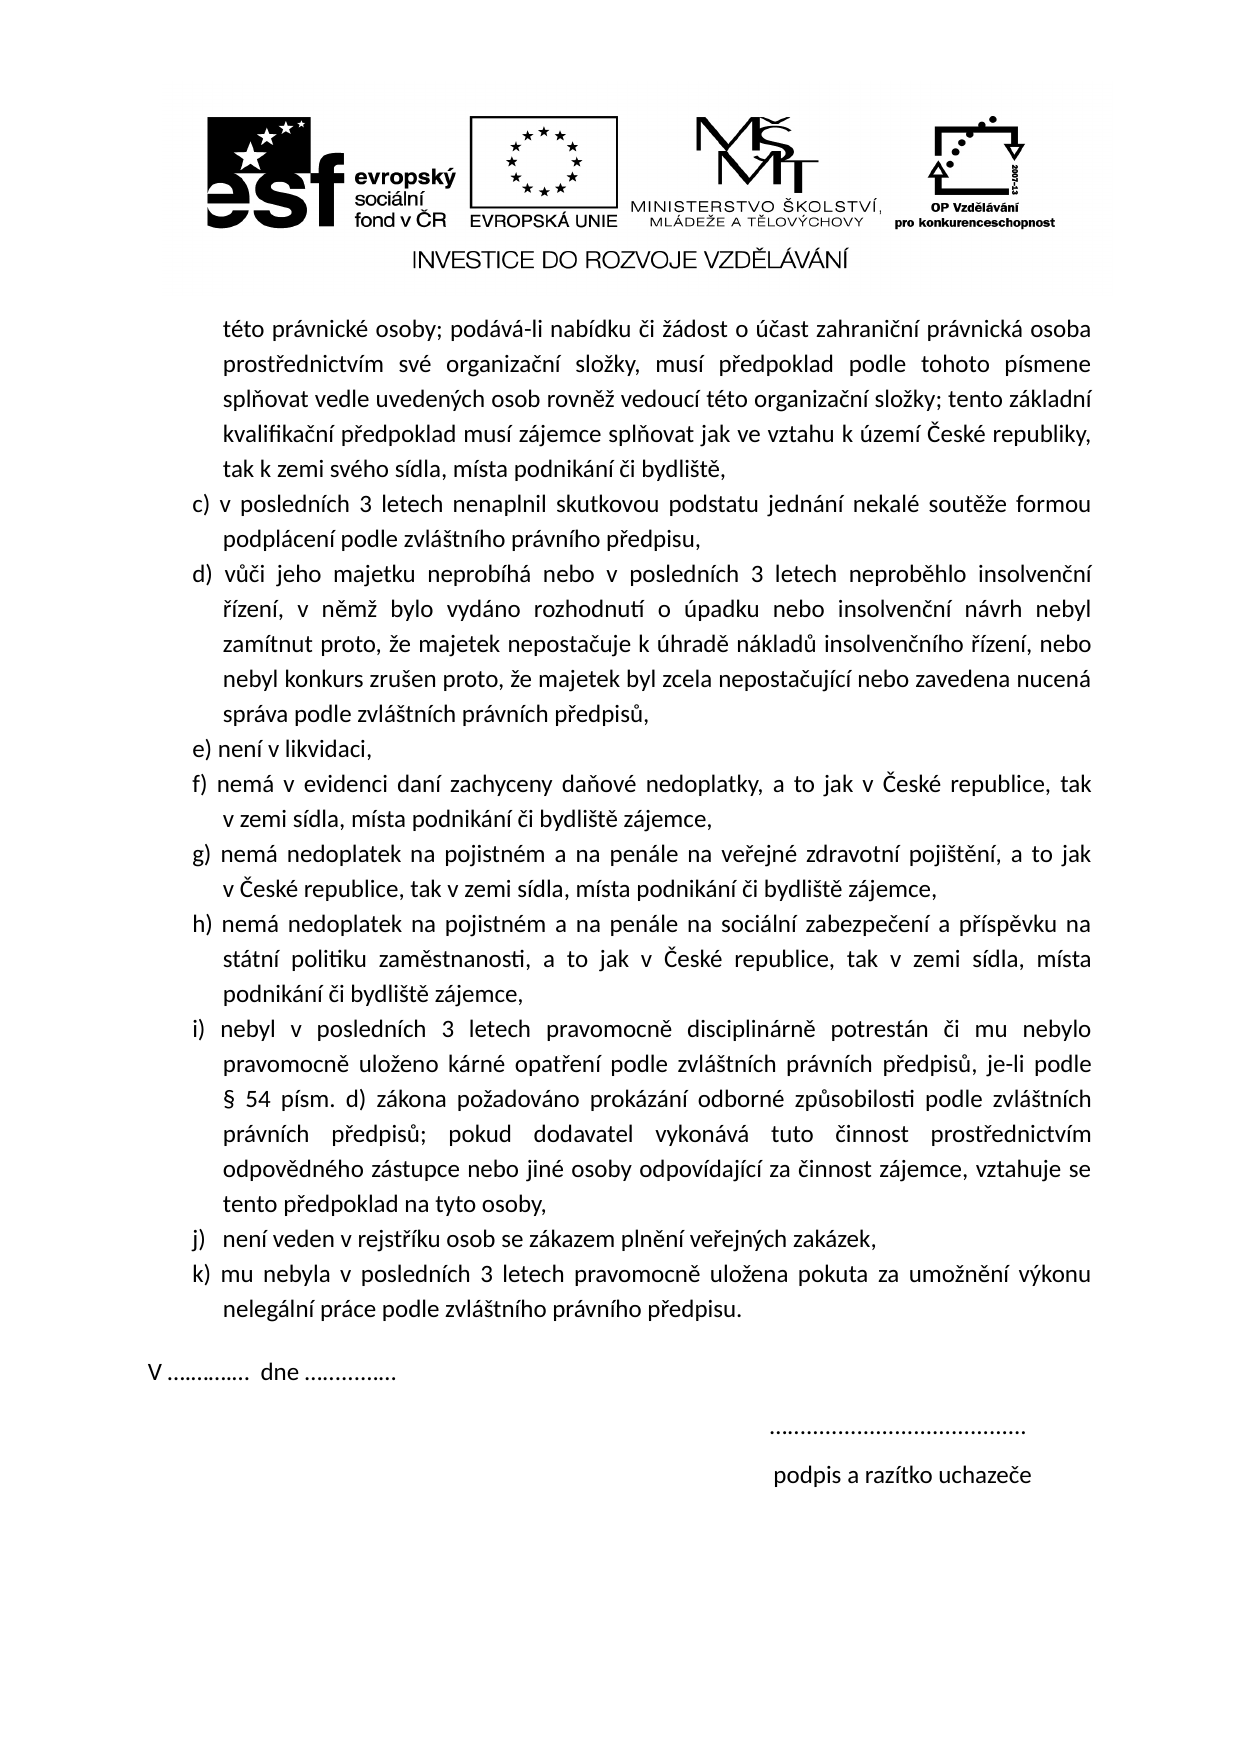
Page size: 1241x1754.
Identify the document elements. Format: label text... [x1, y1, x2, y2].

text této právnické osoby; podává-li nabídku či žádost o účast zahraniční právnická osoba prostřednictvím své organizační složky, musí předpoklad podle tohoto písmene splňovat vedle uvedených osob rovněž vedoucí této organizační složky; tento základní kvalifikační předpoklad musí zájemce splňovat jak ve vztahu k území České republiky, tak k zemi svého sídla, místa podnikání či bydliště, [192, 313, 1092, 483]
text h) nemá nedoplatek na pojistném a na penále na sociální zabezpečení a příspěvku na státní politiku zaměstnanosti, a to jak v České republice, tak v zemi sídla, místa podnikání či bydliště zájemce, [192, 908, 1092, 1008]
text podpis a razítko uchazeče [148, 1461, 1092, 1489]
text e) není v likvidaci, [192, 733, 1092, 763]
text d) vůči jeho majetku neprobíhá nebo v posledních 3 letech neproběhlo insolvenční řízení, v němž bylo vydáno rozhodnutí o úpadku nebo insolvenční návrh nebyl zamítnut proto, že majetek nepostačuje k úhradě nákladů insolvenčního řízení, nebo nebyl konkurs zrušen proto, že majetek byl zcela nepostačující nebo zavedena nucená správa podle zvláštních právních předpisů, [192, 558, 1092, 728]
text i) nebyl v posledních 3 letech pravomocně disciplinárně potrestán či mu nebylo pravomocně uloženo kárné opatření podle zvláštních právních předpisů, je-li podle § 54 písm. d) zákona požadováno prokázání odborné způsobilosti podle zvláštních právních předpisů; pokud dodavatel vykonává tuto činnost prostřednictvím odpovědného zástupce nebo jiné osoby odpovídající za činnost zájemce, vztahuje se tento předpoklad na tyto osoby, [192, 1013, 1092, 1218]
text g) nemá nedoplatek na pojistném a na penále na veřejné zdravotní pojištění, a to jak v České republice, tak v zemi sídla, místa podnikání či bydliště zájemce, [192, 838, 1092, 903]
text k) mu nebyla v posledních 3 letech pravomocně uložena pokuta za umožnění výkonu nelegální práce podle zvláštního právního předpisu. [192, 1258, 1092, 1323]
text f) nemá v evidenci daní zachyceny daňové nedoplatky, a to jak v České republice, tak v zemi sídla, místa podnikání či bydliště zájemce, [192, 768, 1092, 833]
text j) není veden v rejstříku osob se zákazem plnění veřejných zakázek, [192, 1223, 1092, 1253]
text V ….…….… dne ….........… [148, 1356, 1092, 1387]
text c) v posledních 3 letech nenaplnil skutkovou podstatu jednání nekalé soutěže formou podplácení podle zvláštního právního předpisu, [192, 488, 1092, 553]
text …...................................... [148, 1412, 1092, 1440]
picture [162, 81, 1113, 296]
